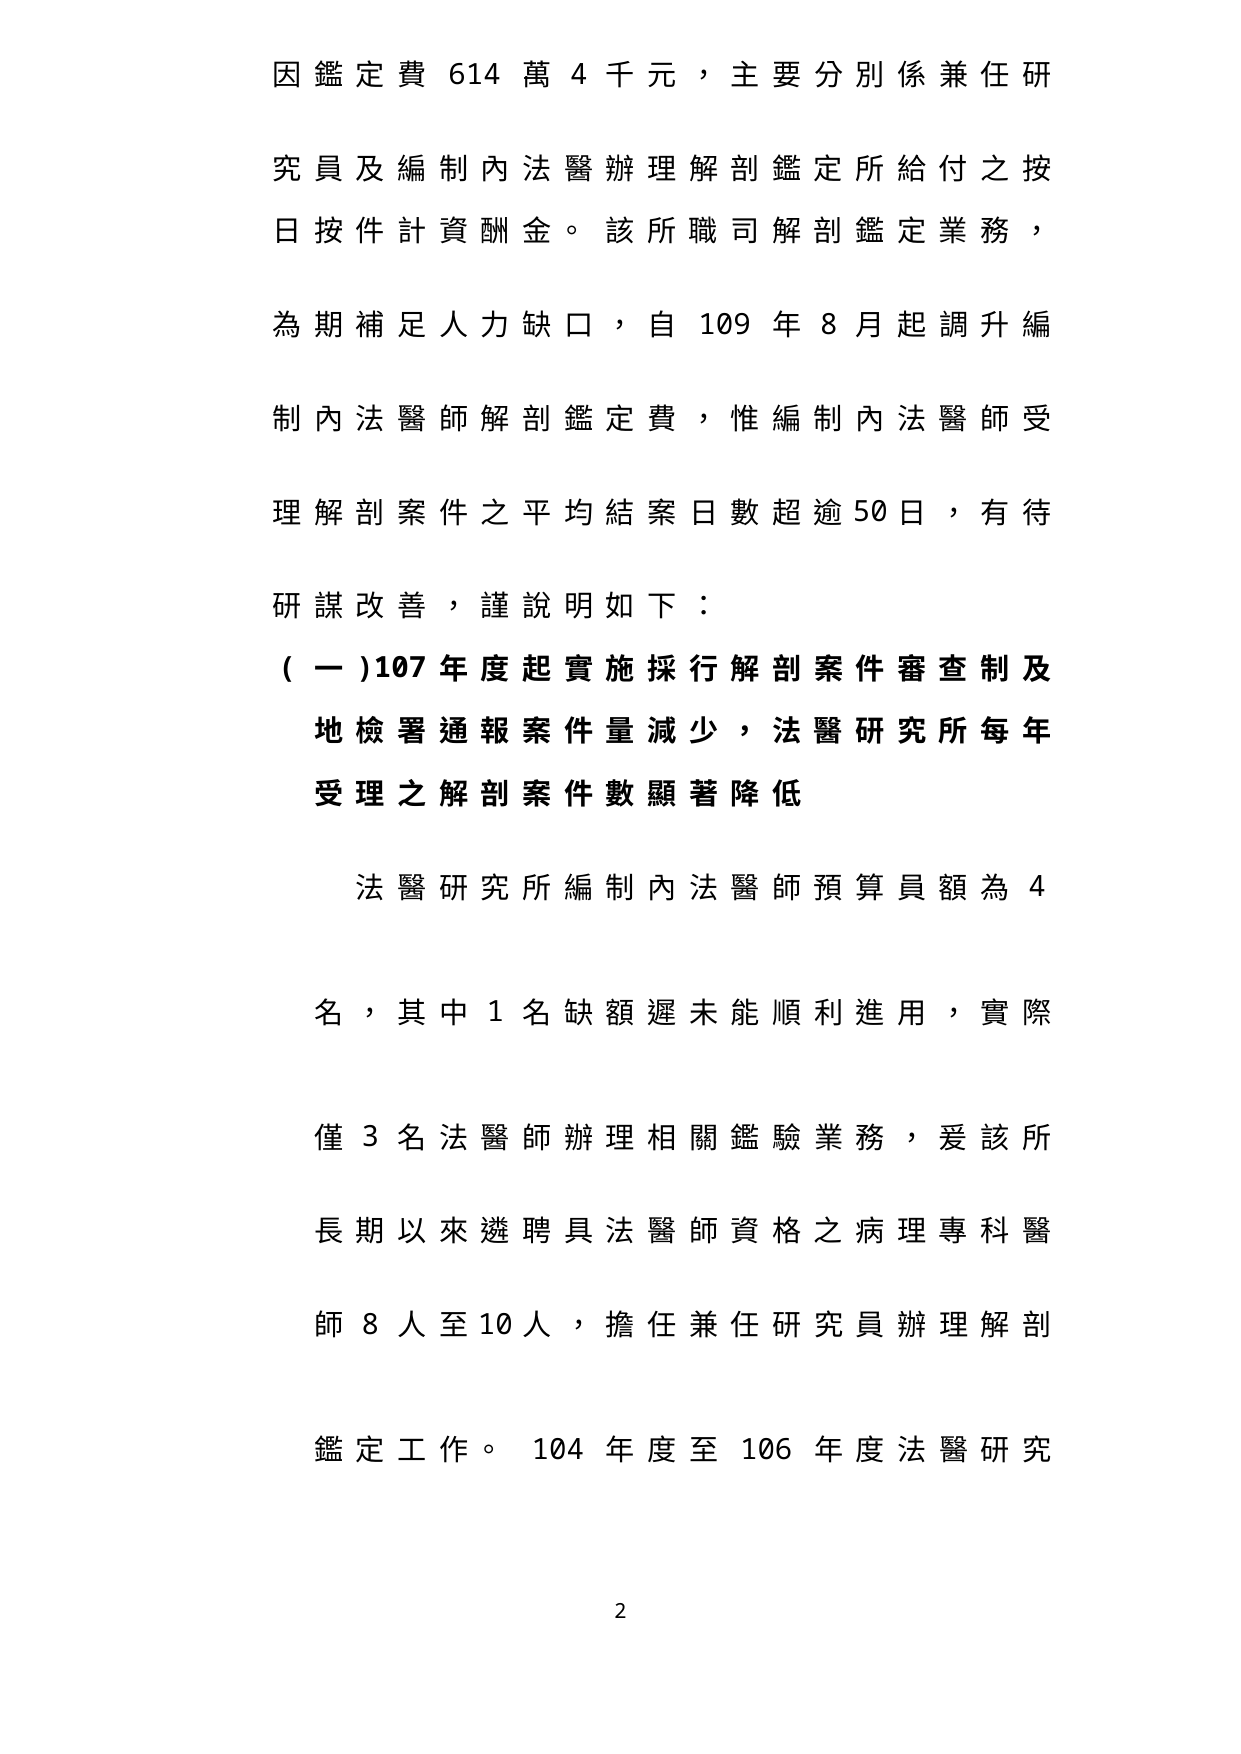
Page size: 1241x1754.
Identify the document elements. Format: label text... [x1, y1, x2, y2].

text (一)107年度起實施採行解剖案件審查制及地檢署通報案件量減少，法醫研究所每年受理之解剖案件數顯著降低 [242, 625, 1058, 812]
text 因鑑定費614萬4千元，主要分別係兼任研究員及編制內法醫辦理解剖鑑定所給付之按日按件計資酬金。該所職司解剖鑑定業務，為期補足人力缺口，自109年8月起調升編制內法醫師解剖鑑定費，惟編制內法醫師受理解剖案件之平均結案日數超逾50日，有待研謀改善，謹說明如下： [256, 0, 1058, 625]
text 法醫研究所編制內法醫師預算員額為4名，其中1名缺額遲未能順利進用，實際僅3名法醫師辦理相關鑑驗業務，爰該所長期以來遴聘具法醫師資格之病理專科醫師8人至10人，擔任兼任研究員辦理解剖鑑定工作。104年度至106年度法醫研究 [271, 812, 1058, 1500]
